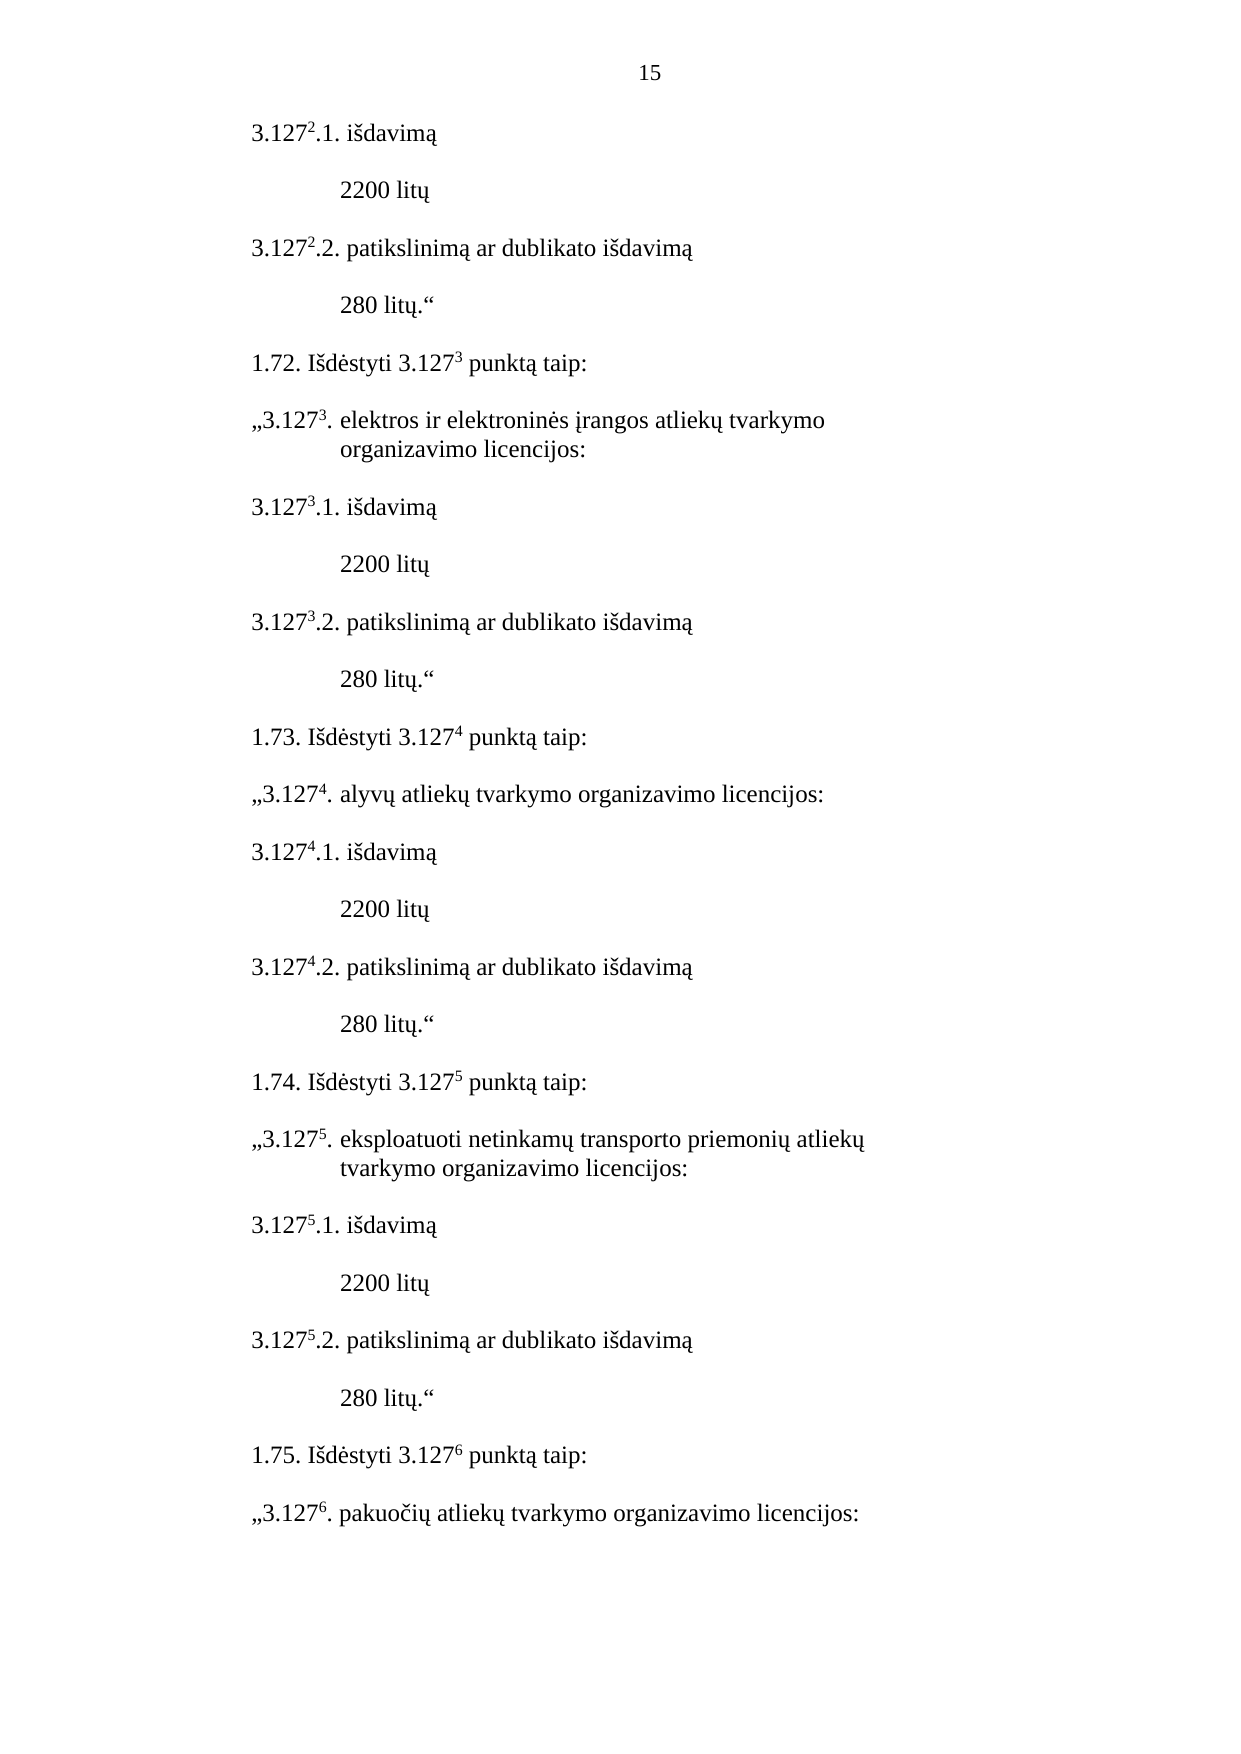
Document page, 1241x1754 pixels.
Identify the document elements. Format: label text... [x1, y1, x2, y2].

text 3.1273.1. išdavimą 2200 litų [251, 492, 924, 578]
text 1.75. Išdėstyti 3.1276 punktą taip: [251, 1441, 924, 1469]
text 1.73. Išdėstyti 3.1274 punktą taip: [251, 722, 924, 751]
text 3.1273.2. patikslinimą ar dublikato išdavimą 280 litų.“ [251, 607, 924, 693]
text 3.1275.2. patikslinimą ar dublikato išdavimą 280 litų.“ [251, 1326, 924, 1412]
text 1.72. Išdėstyti 3.1273 punktą taip: [251, 348, 924, 377]
text „3.1273. elektros ir elektroninės įrangos atliekų tvarkymo organizavimo licencijos: [251, 406, 924, 463]
text 3.1275.1. išdavimą 2200 litų [251, 1211, 924, 1297]
text „3.1274. alyvų atliekų tvarkymo organizavimo licencijos: [251, 779, 924, 808]
text 3.1272.1. išdavimą 2200 litų [251, 118, 924, 204]
text „3.1276. pakuočių atliekų tvarkymo organizavimo licencijos: [251, 1498, 924, 1527]
text 3.1272.2. patikslinimą ar dublikato išdavimą 280 litų.“ [251, 233, 924, 319]
text 3.1274.1. išdavimą 2200 litų [251, 837, 924, 923]
text 3.1274.2. patikslinimą ar dublikato išdavimą 280 litų.“ [251, 952, 924, 1038]
text 1.74. Išdėstyti 3.1275 punktą taip: [251, 1067, 924, 1096]
text „3.1275. eksploatuoti netinkamų transporto priemonių atliekų tvarkymo organizavimo licencijos: [251, 1124, 924, 1182]
